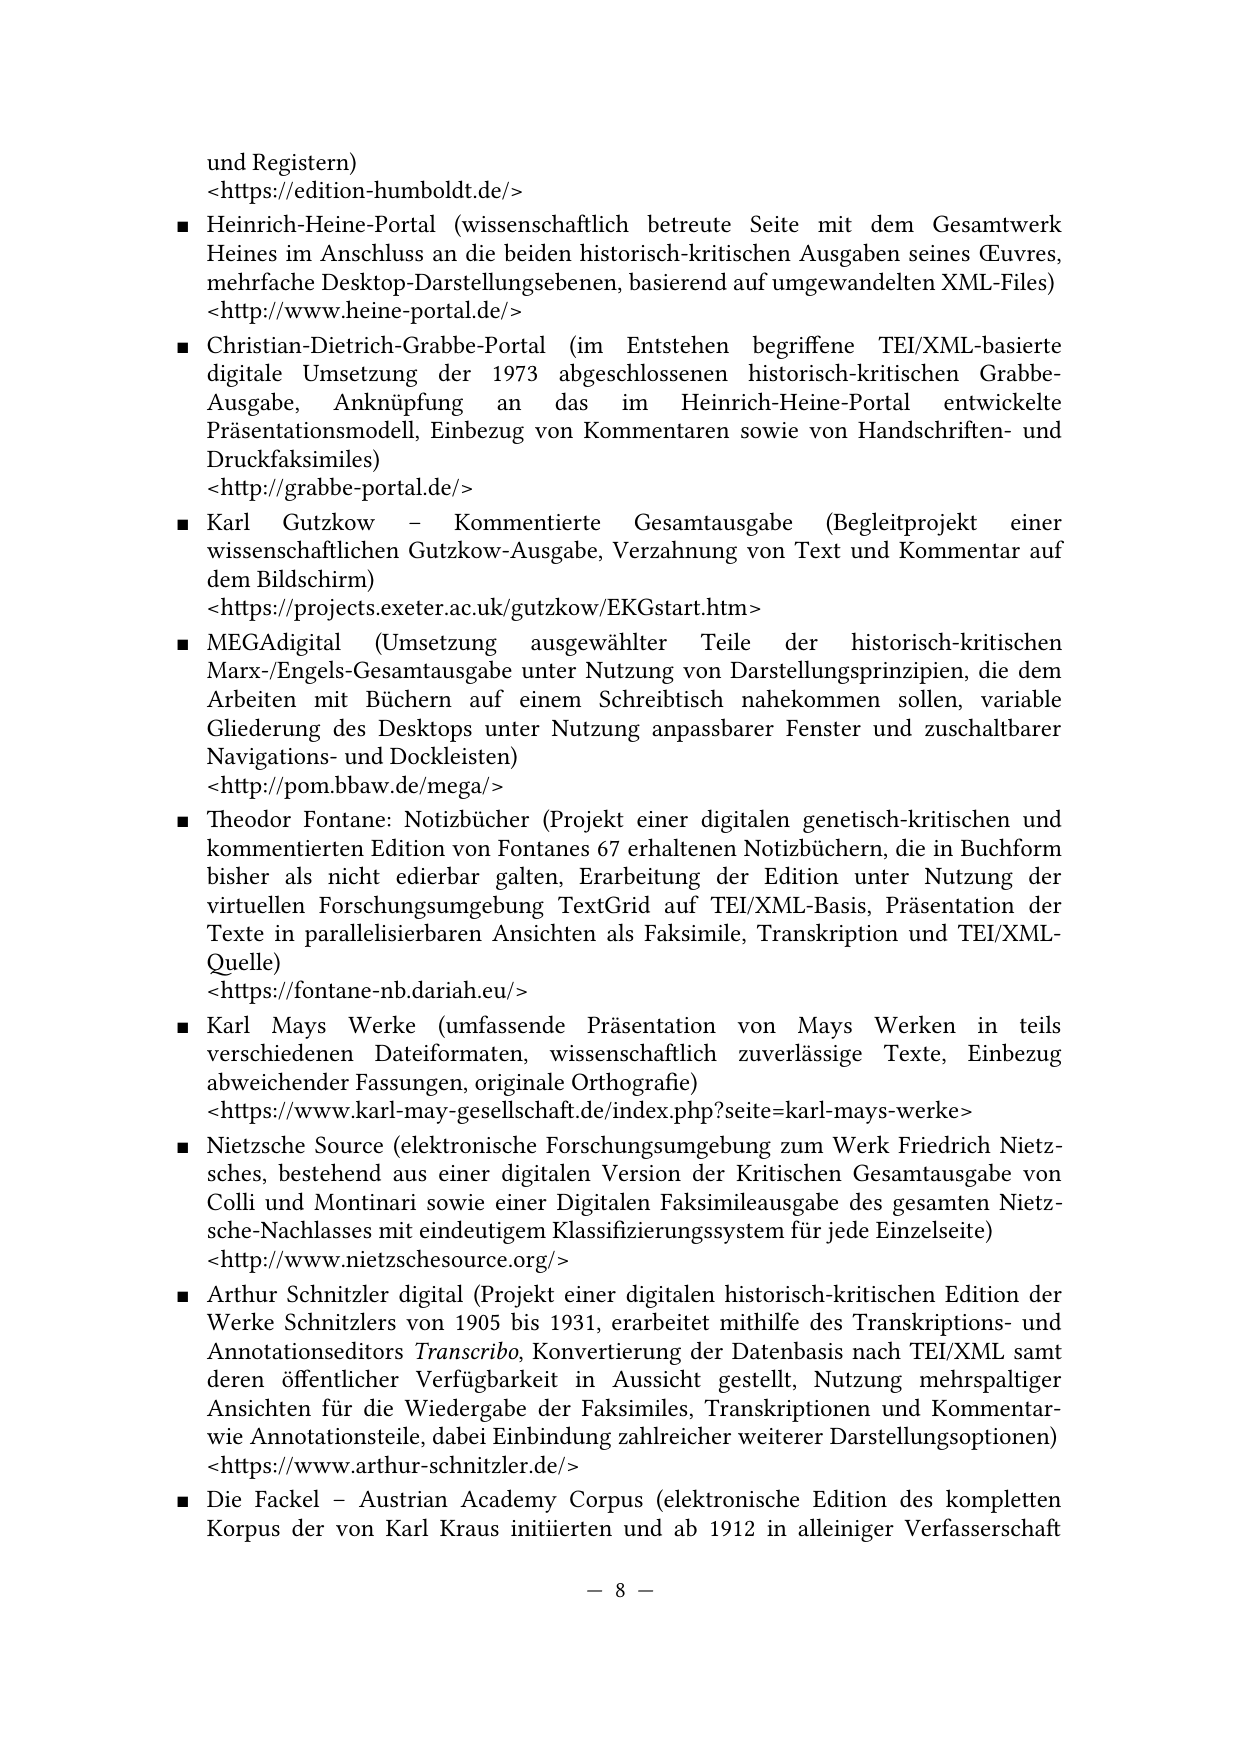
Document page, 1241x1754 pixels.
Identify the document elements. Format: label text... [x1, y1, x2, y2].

list und Registern) <https://edition-humboldt.de/> [177, 148, 1063, 205]
list Christian-Dietrich-Grabbe-Portal (im Entstehen begriffene TEI/XML-basierte digitale Umsetzung der 1973 abgeschlossenen historisch-kritischen Grabbe-Ausgabe, Anknüpfung an das im Heinrich-Heine-Portal entwickelte Präsentationsmodell, Einbezug von Kommentaren sowie von Handschriften- und Druckfaksimiles) <http://grabbe-portal.de/> [177, 331, 1063, 502]
list Arthur Schnitzler digital (Projekt einer digitalen historisch-kritischen Edition der Werke Schnitzlers von 1905 bis 1931, erarbeitet mithilfe des Transkriptions- und Annotationseditors Transcribo, Konvertierung der Datenbasis nach TEI/XML samt deren öffentlicher Verfügbarkeit in Aussicht gestellt, Nutzung mehrspaltiger Ansichten für die Wiedergabe der Faksimiles, Transkriptionen und Kommentar- wie Annotationsteile, dabei Einbindung zahlreicher weiterer Darstellungsoptionen) <https://www.arthur-schnitzler.de/> [177, 1280, 1063, 1479]
list MEGAdigital (Umsetzung ausgewählter Teile der historisch-kritischen Marx-/Engels-Gesamtausgabe unter Nutzung von Darstellungsprinzipien, die dem Arbeiten mit Büchern auf einem Schreibtisch nahekommen sollen, variable Gliederung des Desktops unter Nutzung anpassbarer Fenster und zuschaltbarer Navigations- und Dockleisten) <http://pom.bbaw.de/mega/> [177, 628, 1063, 799]
list Heinrich-Heine-Portal (wissenschaftlich betreute Seite mit dem Gesamtwerk Heines im Anschluss an die beiden historisch-kritischen Ausgaben seines Œuvres, mehr­fache Desktop-Darstellungsebe­nen, basierend auf umgewandelten XML-Files) <http://www.heine-portal.de/> [177, 211, 1063, 325]
list Theodor Fontane: Notizbücher (Projekt einer digitalen genetisch-kritischen und kommentierten Edition von Fontanes 67 erhaltenen Notizbüchern, die in Buchform bisher als nicht edierbar galten, Erarbeitung der Edition unter Nutzung der virtuellen Forschungsumgebung TextGrid auf TEI/XML-Basis, Präsentation der Texte in parallelisierbaren Ansichten als Faksimile, Transkription und TEI/XML-Quelle) <https://fontane-nb.dariah.eu/> [177, 805, 1063, 1005]
list Karl Gutzkow – Kommentierte Gesamtausgabe (Begleitprojekt einer wissenschaftli­chen Gutz­kow-Ausgabe, Verzahnung von Text und Kommentar auf dem Bildschirm) <https://projects.exeter.ac.uk/gutzkow/EKGstart.htm> [177, 508, 1063, 622]
list Die Fackel – Austrian Academy Corpus (elektronische Edition des kompletten Korpus der von Karl Kraus initiierten und ab 1912 in alleiniger Verfasserschaft [177, 1485, 1063, 1542]
list Nietzsche Source (elektronische Forschungsumgebung zum Werk Friedrich Nietz­sches, bestehend aus einer digitalen Version der Kritischen Gesamtausgabe von Colli und Montinari sowie einer Digitalen Faksimileausgabe des gesamten Nietz­sche-Nach­lasses mit eindeutigem Klassifizierungssystem für jede Einzelseite) <http://www.nietzschesource.org/> [177, 1131, 1063, 1274]
list Karl Mays Werke (umfassende Präsentation von Mays Werken in teils verschiedenen Dateiformaten, wissenschaftlich zuverlässige Texte, Einbezug abweichender Fassungen, originale Orthografie) <https://www.karl-may-gesellschaft.de/index.php?seite=karl-mays-werke> [177, 1011, 1063, 1125]
